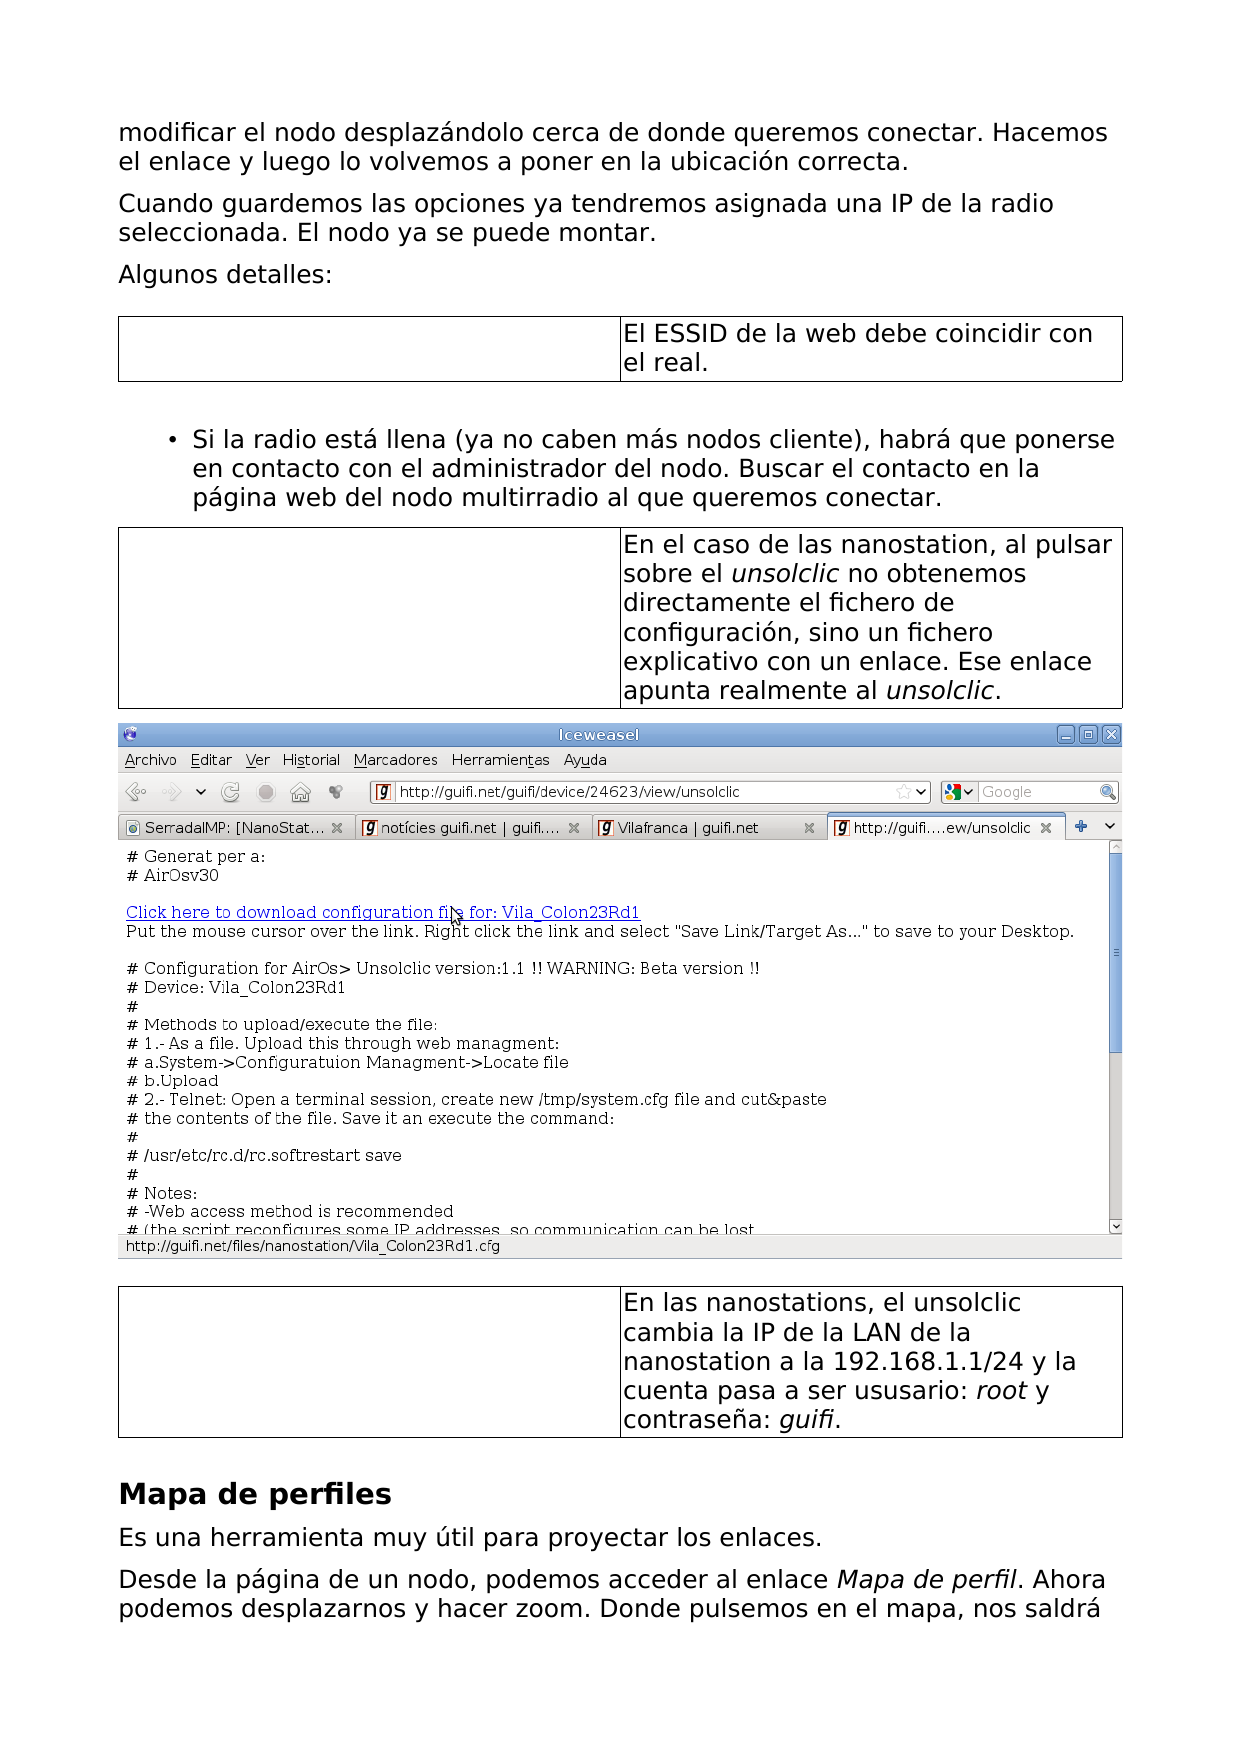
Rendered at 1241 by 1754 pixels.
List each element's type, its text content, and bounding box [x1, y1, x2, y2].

text Cuando guardemos las opciones ya tendremos asignada una IP de la radio seleccionada. El nodo ya se puede montar. [118, 189, 1122, 247]
table_header En el caso de las nanostation, al pulsar sobre el unsolclic no obtenemos directamente el fichero de configuración, sino un fichero explicativo con un enlace. Ese enlace apunta realmente al unsolclic. [621, 528, 1122, 708]
subtitle Mapa de perfiles [118, 1477, 1122, 1511]
table_header El ESSID de la web debe coincidir con el real. [621, 317, 1122, 381]
text modificar el nodo desplazándolo cerca de donde queremos conectar. Hacemos el enlace y luego lo volvemos a poner en la ubicación correcta. [118, 118, 1122, 176]
table_header [119, 317, 620, 381]
list Si la radio está llena (ya no caben más nodos cliente), habrá que ponerse en contacto con el administrador del nodo. Buscar el contacto en la página web del nodo multirradio al que queremos conectar. [177, 425, 1122, 512]
table_header [119, 1287, 620, 1437]
text Algunos detalles: [118, 260, 1122, 289]
picture [118, 723, 1123, 1259]
text Desde la página de un nodo, podemos acceder al enlace Mapa de perfil. Ahora podemos desplazarnos y hacer zoom. Donde pulsemos en el mapa, nos saldrá [118, 1565, 1122, 1624]
table_header [119, 528, 620, 708]
text Es una herramienta muy útil para proyectar los enlaces. [118, 1524, 1122, 1553]
table_header En las nanostations, el unsolclic cambia la IP de la LAN de la nanostation a la 192.168.1.1/24 y la cuenta pasa a ser ususario: root y contraseña: guifi. [621, 1287, 1122, 1437]
